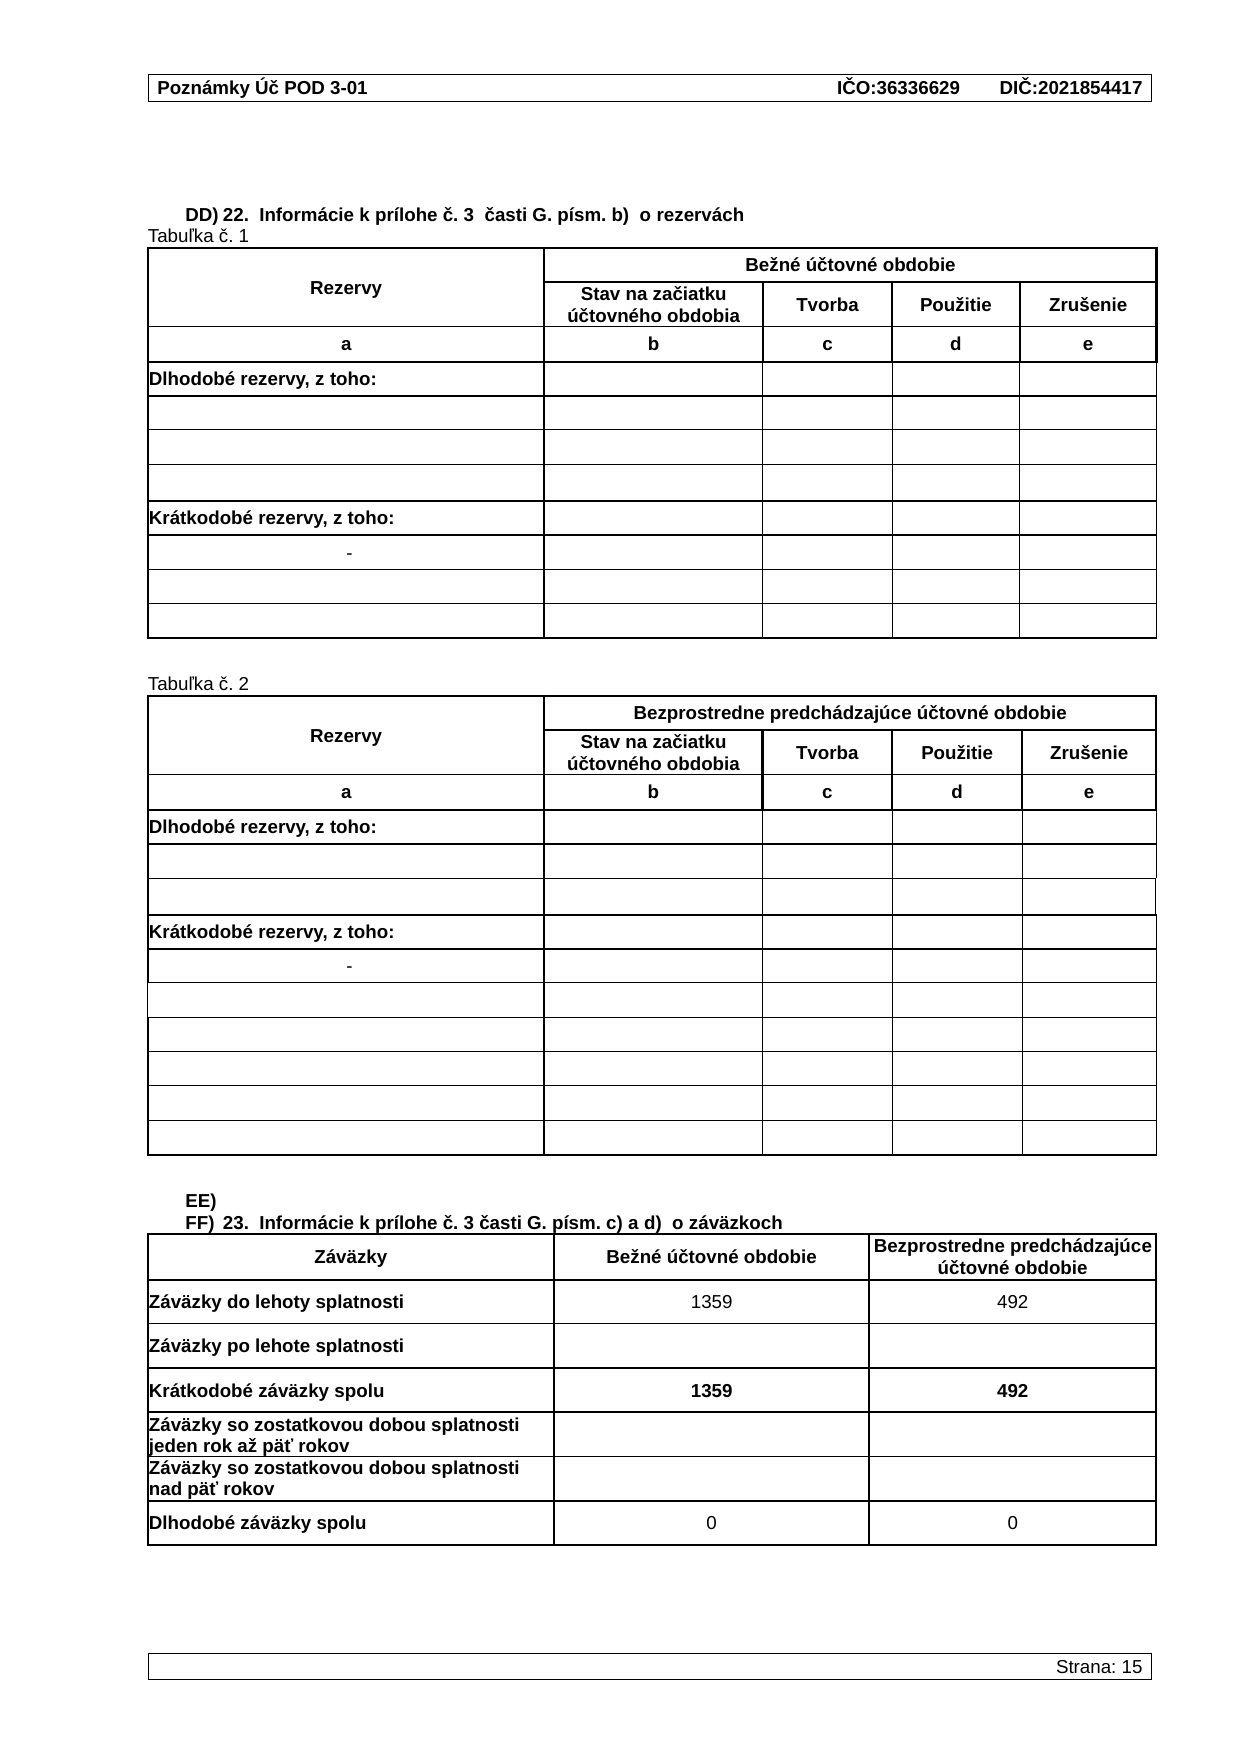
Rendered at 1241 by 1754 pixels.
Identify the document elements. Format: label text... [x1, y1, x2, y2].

table_cell [545, 604, 762, 637]
table_cell [1020, 570, 1156, 603]
table_cell Dlhodobé záväzky spolu [149, 1502, 553, 1544]
table_cell [545, 363, 762, 395]
table_cell [545, 430, 762, 464]
table_cell Krátkodobé rezervy, z toho: [149, 916, 543, 948]
table_cell [1023, 845, 1156, 877]
table_cell [870, 1324, 1155, 1367]
table_cell [763, 1018, 892, 1051]
table_cell [1020, 502, 1156, 534]
table_cell [870, 1457, 1155, 1500]
table_header Rezervy [149, 249, 543, 326]
table_cell [893, 570, 1019, 603]
table_cell [1023, 879, 1155, 913]
table_header Záväzky [149, 1235, 553, 1278]
table_cell Záväzky so zostatkovou dobou splatnosti nad päť rokov [149, 1457, 553, 1500]
table_cell [1023, 1052, 1156, 1085]
table_cell [545, 465, 762, 500]
table_cell Krátkodobé rezervy, z toho: [149, 502, 543, 534]
table_cell Tvorba [764, 731, 891, 774]
table_cell [149, 1121, 543, 1154]
text Tabuľka č. 1 [148, 225, 1152, 247]
table_cell [1020, 397, 1156, 429]
table_cell [893, 983, 1022, 1017]
table_cell [893, 502, 1019, 534]
table_cell [763, 879, 892, 913]
table_cell [893, 1052, 1022, 1085]
table_cell [1023, 1018, 1156, 1051]
table_cell [545, 845, 762, 877]
table_cell [893, 397, 1019, 429]
table_cell d [893, 327, 1019, 361]
table_cell [893, 430, 1019, 464]
table_cell [763, 604, 892, 637]
table_cell a [149, 327, 543, 361]
table_cell [763, 1052, 892, 1085]
table_cell [1020, 363, 1156, 395]
table_cell a [149, 775, 543, 809]
table_cell [763, 363, 892, 395]
table_cell Stav na začiatku účtovného obdobia [545, 731, 761, 774]
table_cell c [764, 775, 891, 809]
table_cell [870, 1413, 1155, 1456]
table_cell [763, 502, 892, 534]
table_cell 1359 [555, 1369, 868, 1411]
text Tabuľka č. 2 [148, 673, 1152, 695]
table_cell Záväzky do lehoty splatnosti [149, 1281, 553, 1323]
table_cell [763, 811, 892, 843]
table_cell [555, 1457, 868, 1500]
table_header Bežné účtovné obdobie [545, 249, 1155, 281]
table_header Bezprostredne predchádzajúce účtovné obdobie [870, 1235, 1155, 1278]
table_cell Dlhodobé rezervy, z toho: [149, 811, 543, 843]
table_cell [1020, 536, 1156, 568]
table_cell [893, 604, 1019, 637]
table_cell [149, 430, 543, 464]
table_cell [545, 1018, 762, 1051]
table_cell [545, 950, 762, 982]
table_cell [545, 502, 762, 534]
table_cell [149, 604, 543, 637]
table_cell [893, 1121, 1022, 1154]
table_cell [893, 879, 1022, 913]
table_cell [149, 1018, 543, 1051]
table_cell Dlhodobé rezervy, z toho: [149, 363, 543, 395]
table_cell Použitie [893, 731, 1021, 774]
table_cell [1023, 1121, 1156, 1154]
table_cell b [545, 327, 762, 361]
table_cell [763, 570, 892, 603]
table_cell [893, 950, 1022, 982]
table_cell [545, 916, 762, 948]
table_cell [763, 950, 892, 982]
table_cell [763, 430, 892, 464]
table_cell Použitie [893, 283, 1019, 326]
table_cell Zrušenie [1021, 283, 1155, 326]
table_cell [893, 363, 1019, 395]
table_cell [763, 1086, 892, 1120]
table_cell [555, 1413, 868, 1456]
list 22. Informácie k prílohe č. 3 časti G. písm. b) o rezervách [185, 203, 1152, 225]
table_cell e [1021, 327, 1155, 361]
table_cell 0 [870, 1502, 1155, 1544]
table_cell [893, 916, 1022, 948]
table_cell [545, 983, 762, 1017]
table_cell Krátkodobé záväzky spolu [149, 1369, 553, 1411]
table_cell [1020, 430, 1156, 464]
table_cell [148, 983, 543, 1017]
table_cell [545, 1121, 762, 1154]
table_cell [545, 1086, 762, 1120]
table_cell d [893, 775, 1021, 809]
table_cell 492 [870, 1281, 1155, 1323]
table_cell [149, 1086, 543, 1120]
table_cell [149, 397, 543, 429]
table_header Bezprostredne predchádzajúce účtovné obdobie [545, 697, 1155, 729]
table_cell [545, 397, 762, 429]
table_cell [893, 1086, 1022, 1120]
table_cell 492 [870, 1369, 1155, 1411]
table_cell [893, 1018, 1022, 1051]
table_cell [545, 570, 762, 603]
table_cell [1023, 916, 1156, 948]
table_cell 0 [555, 1502, 868, 1544]
table_cell [763, 983, 892, 1017]
table_cell [763, 465, 892, 500]
table_cell [545, 879, 762, 913]
table_cell Tvorba [764, 283, 891, 326]
table_cell [1020, 604, 1156, 637]
table_cell [763, 845, 892, 877]
table_cell c [764, 327, 891, 361]
table_cell [1023, 1086, 1156, 1120]
table_cell Záväzky so zostatkovou dobou splatnosti jeden rok až päť rokov [149, 1413, 553, 1456]
table_cell [763, 397, 892, 429]
table_cell [763, 916, 892, 948]
table_header Rezervy [149, 697, 543, 774]
table_cell [1023, 950, 1156, 982]
table_cell [893, 811, 1022, 843]
table_cell [555, 1324, 868, 1367]
table_cell [1023, 983, 1156, 1017]
table_cell [893, 845, 1022, 877]
table_cell 1359 [555, 1281, 868, 1323]
table_cell [149, 879, 543, 913]
table_cell Stav na začiatku účtovného obdobia [545, 283, 762, 326]
table_cell Zrušenie [1023, 731, 1155, 774]
table_header Bežné účtovné obdobie [555, 1235, 868, 1278]
table_cell [545, 811, 762, 843]
table_cell [763, 536, 892, 568]
table_cell [893, 465, 1019, 500]
table_cell Záväzky po lehote splatnosti [149, 1324, 553, 1367]
table_cell b [545, 775, 761, 809]
table_cell [149, 1052, 543, 1085]
table_cell [149, 950, 543, 982]
table_cell [763, 1121, 892, 1154]
table_cell [149, 570, 543, 603]
table_cell [545, 536, 762, 568]
table_cell [545, 1052, 762, 1085]
table_cell [893, 536, 1019, 568]
table_cell [149, 465, 543, 500]
table_cell [149, 845, 543, 877]
list 23. Informácie k prílohe č. 3 časti G. písm. c) a d) o záväzkoch [185, 1212, 1152, 1233]
table_cell [1020, 465, 1156, 500]
table_cell [149, 536, 543, 568]
table_cell [1023, 811, 1156, 843]
table_cell e [1023, 775, 1155, 809]
